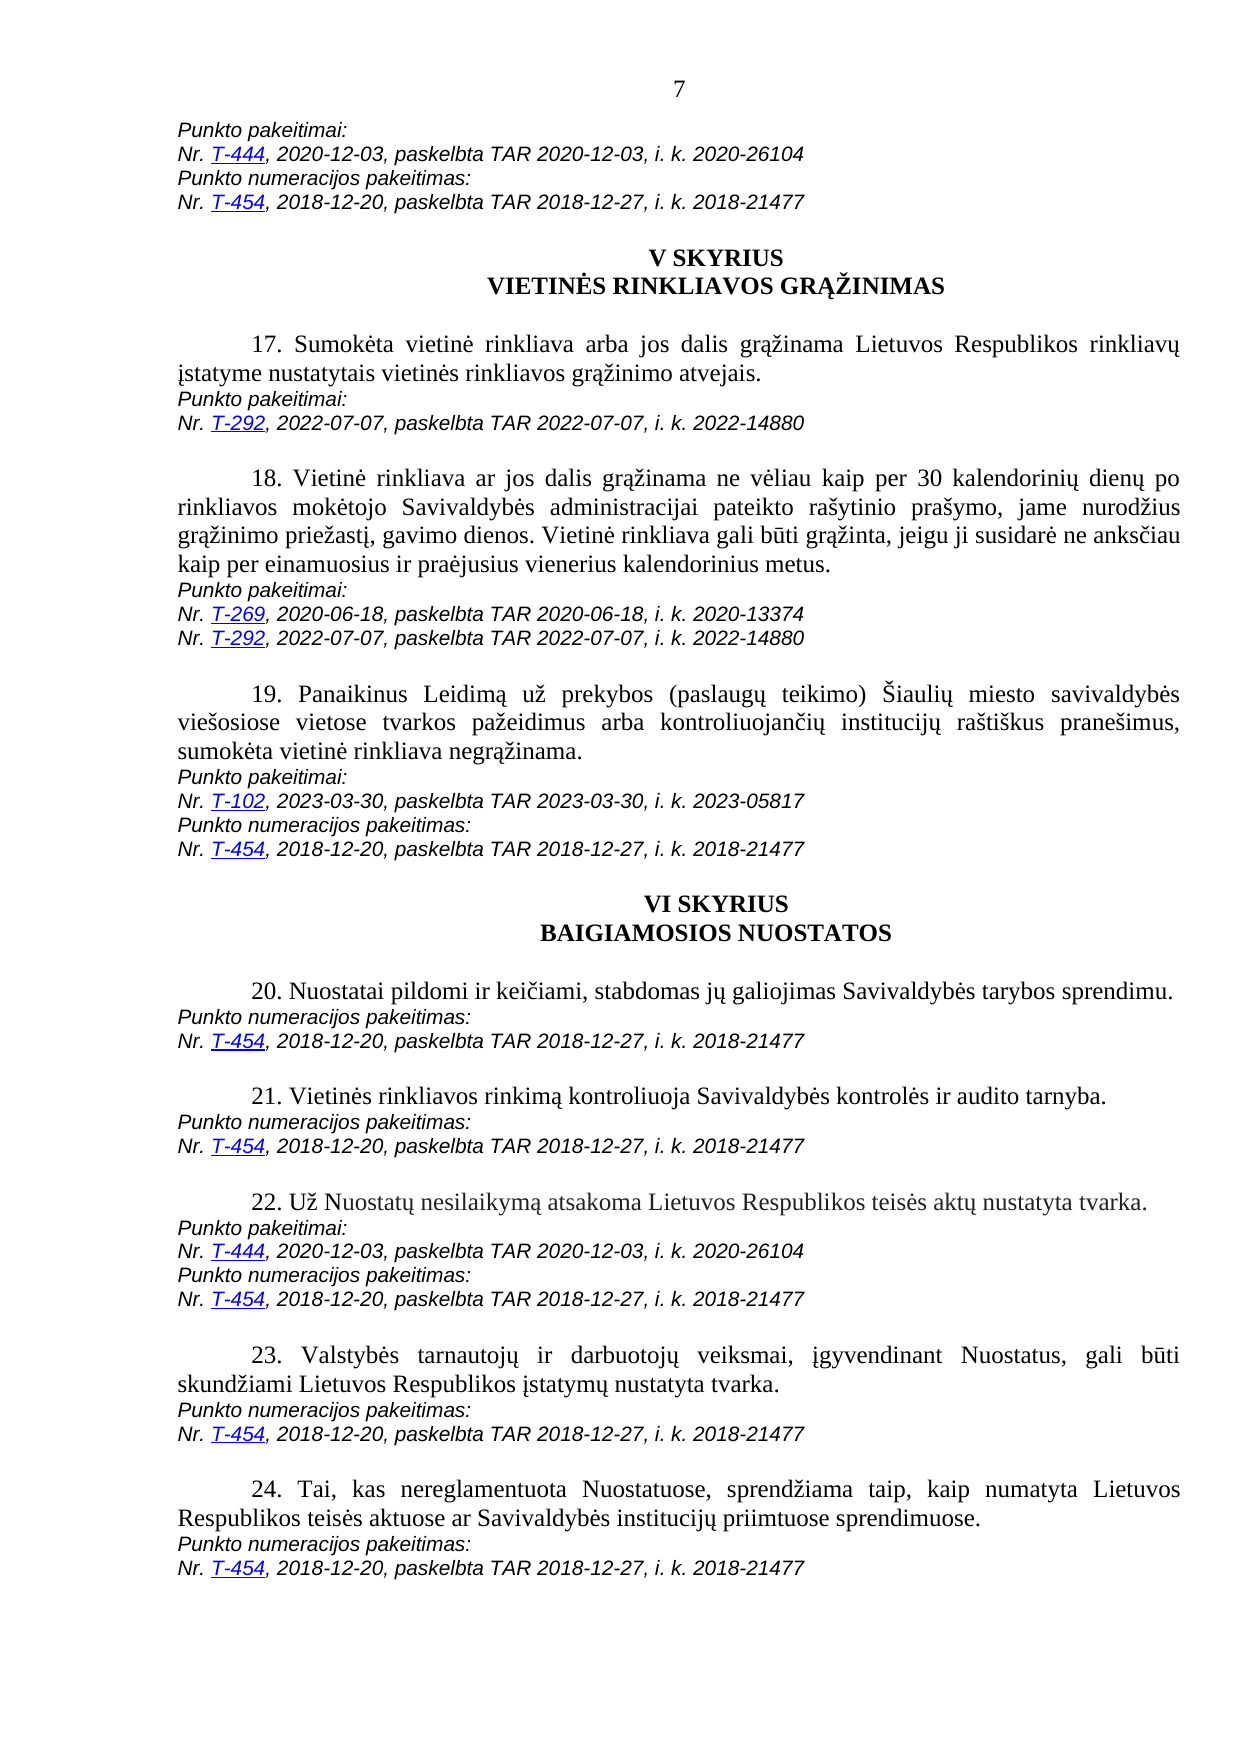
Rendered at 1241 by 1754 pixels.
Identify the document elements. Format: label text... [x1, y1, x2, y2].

text BAIGIAMOSIOS NUOSTATOS [177, 918, 1181, 947]
text Punkto numeracijos pakeitimas: [177, 1110, 1181, 1134]
text 17. Sumokėta vietinė rinkliava arba jos dalis grąžinama Lietuvos Respublikos rinkliavų įstatyme nustatytais vietinės rinkliavos grąžinimo atvejais. [177, 329, 1181, 386]
text Nr. T-454, 2018-12-20, paskelbta TAR 2018-12-27, i. k. 2018-21477 [177, 190, 1181, 214]
text Nr. T-292, 2022-07-07, paskelbta TAR 2022-07-07, i. k. 2022-14880 [177, 410, 1181, 434]
text 21. Vietinės rinkliavos rinkimą kontroliuoja Savivaldybės kontrolės ir audito tarnyba. [177, 1081, 1181, 1110]
text V SKYRIUS [177, 243, 1181, 271]
text Punkto numeracijos pakeitimas: [177, 1004, 1181, 1028]
text 20. Nuostatai pildomi ir keičiami, stabdomas jų galiojimas Savivaldybės tarybos sprendimu. [177, 976, 1181, 1004]
text Punkto pakeitimai: [177, 765, 1181, 789]
text Punkto numeracijos pakeitimas: [177, 1532, 1181, 1556]
text 22. Už Nuostatų nesilaikymą atsakoma Lietuvos Respublikos teisės aktų nustatyta tvarka. [177, 1187, 1181, 1215]
text Nr. T-292, 2022-07-07, paskelbta TAR 2022-07-07, i. k. 2022-14880 [177, 626, 1181, 650]
text Punkto numeracijos pakeitimas: [177, 166, 1181, 190]
text VIETINĖS RINKLIAVOS GRĄŽINIMAS [177, 271, 1181, 300]
text Nr. T-454, 2018-12-20, paskelbta TAR 2018-12-27, i. k. 2018-21477 [177, 1287, 1181, 1311]
text Punkto pakeitimai: [177, 1215, 1181, 1239]
text 23. Valstybės tarnautojų ir darbuotojų veiksmai, įgyvendinant Nuostatus, gali būti skundžiami Lietuvos Respublikos įstatymų nustatyta tvarka. [177, 1340, 1181, 1397]
text Nr. T-454, 2018-12-20, paskelbta TAR 2018-12-27, i. k. 2018-21477 [177, 837, 1181, 861]
text Punkto numeracijos pakeitimas: [177, 1397, 1181, 1421]
text Nr. T-102, 2023-03-30, paskelbta TAR 2023-03-30, i. k. 2023-05817 [177, 789, 1181, 813]
text 18. Vietinė rinkliava ar jos dalis grąžinama ne vėliau kaip per 30 kalendorinių dienų po rinkliavos mokėtojo Savivaldybės administracijai pateikto rašytinio prašymo, jame nurodžius grąžinimo priežastį, gavimo dienos. Vietinė rinkliava gali būti grąžinta, jeigu ji susidarė ne anksčiau kaip per einamuosius ir praėjusius vienerius kalendorinius metus. [177, 463, 1181, 578]
text Nr. T-444, 2020-12-03, paskelbta TAR 2020-12-03, i. k. 2020-26104 [177, 142, 1181, 166]
text Punkto pakeitimai: [177, 386, 1181, 410]
text Punkto pakeitimai: [177, 578, 1181, 602]
text Punkto pakeitimai: [177, 118, 1181, 142]
text 19. Panaikinus Leidimą už prekybos (paslaugų teikimo) Šiaulių miesto savivaldybės viešosiose vietose tvarkos pažeidimus arba kontroliuojančių institucijų raštiškus pranešimus, sumokėta vietinė rinkliava negrąžinama. [177, 679, 1181, 765]
text Nr. T-269, 2020-06-18, paskelbta TAR 2020-06-18, i. k. 2020-13374 [177, 602, 1181, 626]
text Punkto numeracijos pakeitimas: [177, 1263, 1181, 1287]
text 24. Tai, kas nereglamentuota Nuostatuose, sprendžiama taip, kaip numatyta Lietuvos Respublikos teisės aktuose ar Savivaldybės institucijų priimtuose sprendimuose. [177, 1474, 1181, 1532]
text Nr. T-454, 2018-12-20, paskelbta TAR 2018-12-27, i. k. 2018-21477 [177, 1421, 1181, 1445]
text Nr. T-454, 2018-12-20, paskelbta TAR 2018-12-27, i. k. 2018-21477 [177, 1556, 1181, 1579]
text Nr. T-454, 2018-12-20, paskelbta TAR 2018-12-27, i. k. 2018-21477 [177, 1028, 1181, 1052]
text Nr. T-454, 2018-12-20, paskelbta TAR 2018-12-27, i. k. 2018-21477 [177, 1134, 1181, 1158]
text Nr. T-444, 2020-12-03, paskelbta TAR 2020-12-03, i. k. 2020-26104 [177, 1239, 1181, 1263]
text Punkto numeracijos pakeitimas: [177, 813, 1181, 837]
text VI SKYRIUS [177, 889, 1181, 918]
